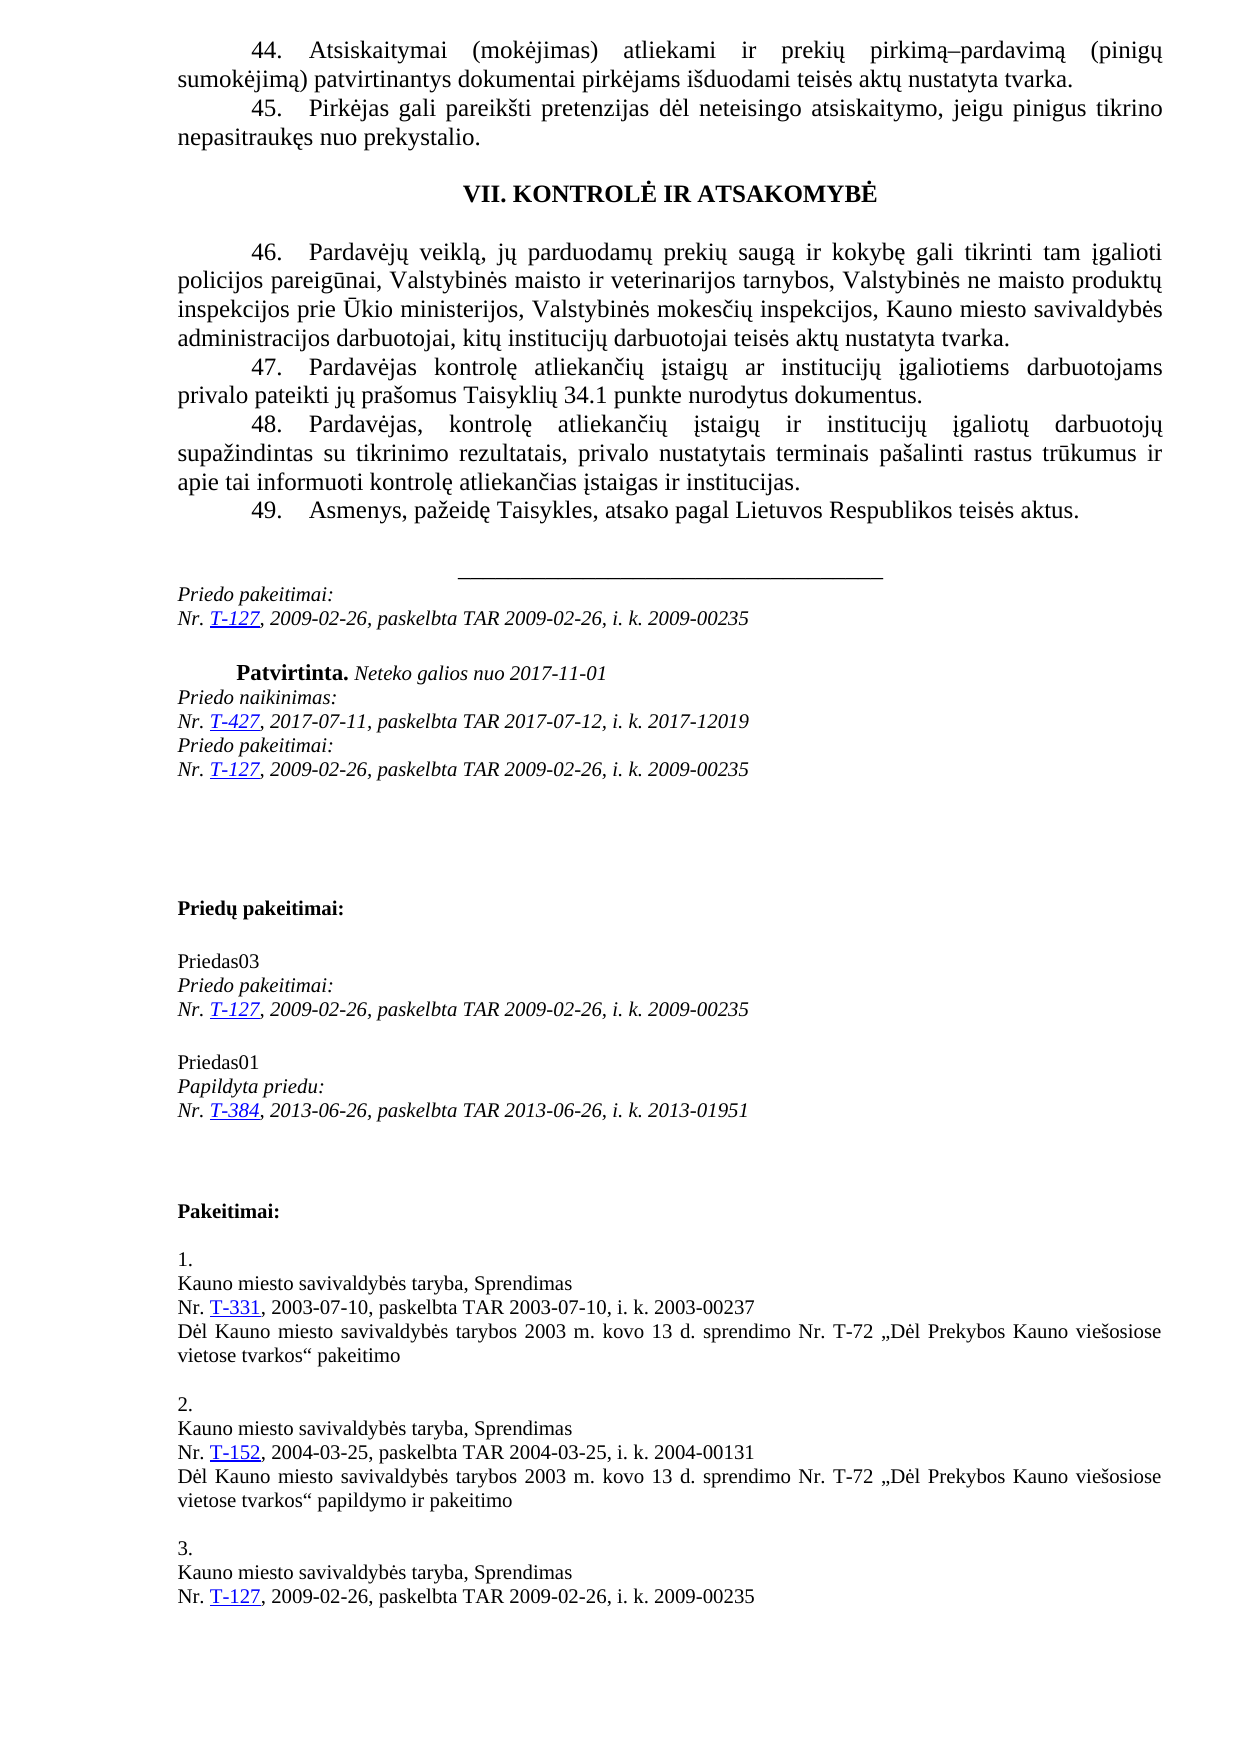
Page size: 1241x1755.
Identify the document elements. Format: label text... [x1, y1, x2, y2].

text 2. [177, 1391, 1163, 1416]
text Priedų pakeitimai: [177, 896, 1163, 920]
text Kauno miesto savivaldybės taryba, Sprendimas [177, 1271, 1163, 1295]
text Dėl Kauno miesto savivaldybės tarybos 2003 m. kovo 13 d. sprendimo Nr. T-72 „Dėl Prekybos Kauno viešosiose vietose tvarkos“ papildymo ir pakeitimo [177, 1464, 1163, 1512]
text Dėl Kauno miesto savivaldybės tarybos 2003 m. kovo 13 d. sprendimo Nr. T-72 „Dėl Prekybos Kauno viešosiose vietose tvarkos“ pakeitimo [177, 1319, 1163, 1367]
text VII. KONTROLĖ IR ATSAKOMYBĖ [177, 179, 1163, 208]
text 3. [177, 1536, 1163, 1560]
text Nr. T-127, 2009-02-26, paskelbta TAR 2009-02-26, i. k. 2009-00235 [177, 606, 1163, 630]
text Nr. T-127, 2009-02-26, paskelbta TAR 2009-02-26, i. k. 2009-00235 [177, 757, 1163, 781]
text 47. Pardavėjas kontrolę atliekančių įstaigų ar institucijų įgaliotiems darbuotojams privalo pateikti jų prašomus Taisyklių 34.1 punkte nurodytus dokumentus. [177, 352, 1163, 409]
text Papildyta priedu: [177, 1074, 1163, 1098]
text 45. Pirkėjas gali pareikšti pretenzijas dėl neteisingo atsiskaitymo, jeigu pinigus tikrino nepasitraukęs nuo prekystalio. [177, 93, 1163, 150]
text 48. Pardavėjas, kontrolę atliekančių įstaigų ir institucijų įgaliotų darbuotojų supažindintas su tikrinimo rezultatais, privalo nustatytais terminais pašalinti rastus trūkumus ir apie tai informuoti kontrolę atliekančias įstaigas ir institucijas. [177, 409, 1163, 495]
text Priedas01 [177, 1050, 1163, 1074]
text Patvirtinta. Neteko galios nuo 2017-11-01 [177, 658, 1163, 685]
text 1. [177, 1247, 1163, 1271]
text Priedas03 [177, 949, 1163, 973]
text Nr. T-331, 2003-07-10, paskelbta TAR 2003-07-10, i. k. 2003-00237 [177, 1295, 1163, 1319]
text Priedo pakeitimai: [177, 582, 1163, 606]
text Nr. T-384, 2013-06-26, paskelbta TAR 2013-06-26, i. k. 2013-01951 [177, 1098, 1163, 1122]
text Priedo pakeitimai: [177, 733, 1163, 757]
text Pakeitimai: [177, 1199, 1163, 1223]
text Priedo pakeitimai: [177, 973, 1163, 997]
text 44. Atsiskaitymai (mokėjimas) atliekami ir prekių pirkimą–pardavimą (pinigų sumokėjimą) patvirtinantys dokumentai pirkėjams išduodami teisės aktų nustatyta tvarka. [177, 35, 1163, 93]
text Nr. T-152, 2004-03-25, paskelbta TAR 2004-03-25, i. k. 2004-00131 [177, 1439, 1163, 1464]
text Priedo naikinimas: [177, 685, 1163, 709]
text 49. Asmenys, pažeidę Taisykles, atsako pagal Lietuvos Respublikos teisės aktus. [177, 495, 1163, 524]
text Kauno miesto savivaldybės taryba, Sprendimas [177, 1416, 1163, 1439]
text Nr. T-127, 2009-02-26, paskelbta TAR 2009-02-26, i. k. 2009-00235 [177, 1584, 1163, 1608]
text Nr. T-427, 2017-07-11, paskelbta TAR 2017-07-12, i. k. 2017-12019 [177, 709, 1163, 733]
text 46. Pardavėjų veiklą, jų parduodamų prekių saugą ir kokybę gali tikrinti tam įgalioti policijos pareigūnai, Valstybinės maisto ir veterinarijos tarnybos, Valstybinės ne maisto produktų inspekcijos prie Ūkio ministerijos, Valstybinės mokesčių inspekcijos, Kauno miesto savivaldybės administracijos darbuotojai, kitų institucijų darbuotojai teisės aktų nustatyta tvarka. [177, 237, 1163, 352]
text __________________________________ [177, 553, 1163, 582]
text Kauno miesto savivaldybės taryba, Sprendimas [177, 1560, 1163, 1584]
text Nr. T-127, 2009-02-26, paskelbta TAR 2009-02-26, i. k. 2009-00235 [177, 997, 1163, 1021]
